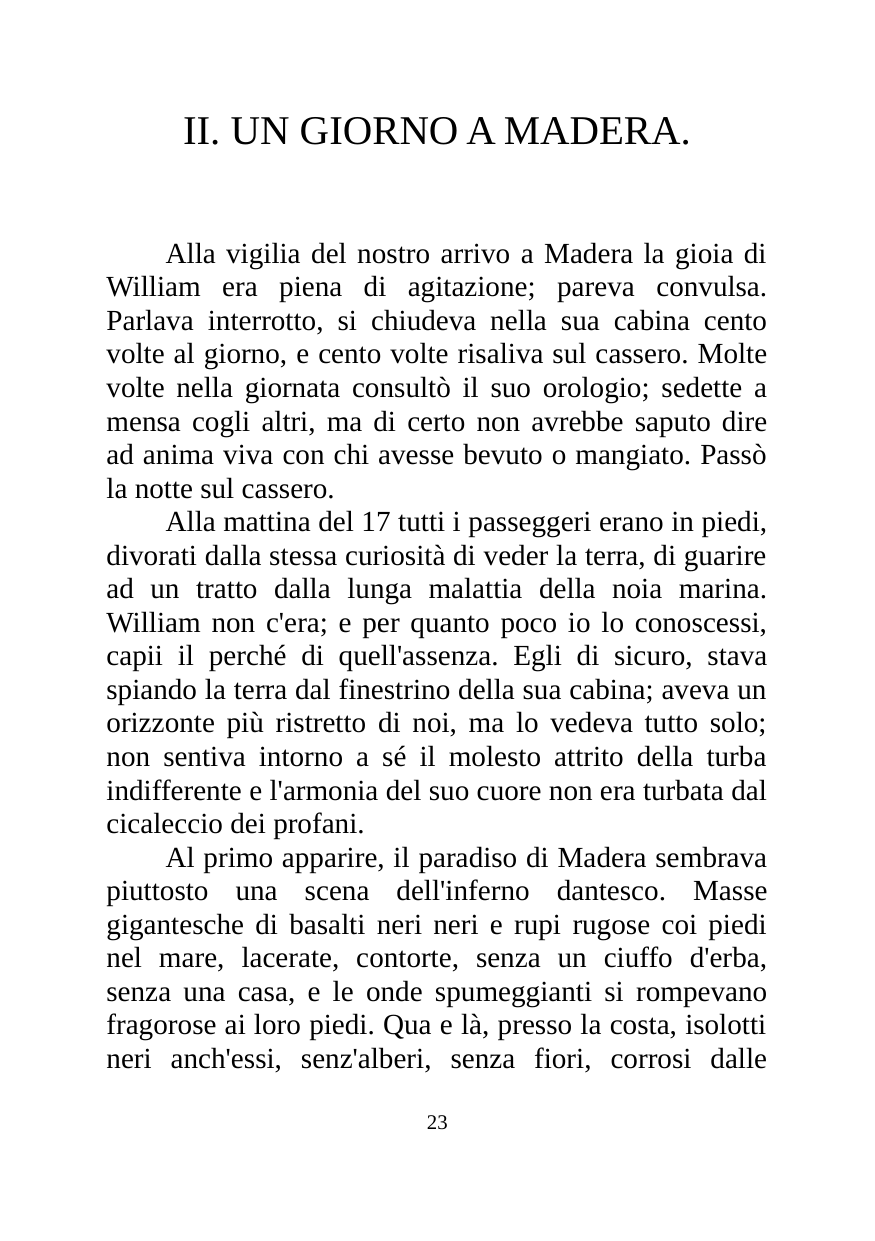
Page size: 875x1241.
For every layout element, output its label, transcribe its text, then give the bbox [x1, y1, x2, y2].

text Al primo apparire, il paradiso di Madera sembrava piuttosto una scena dell'inferno dantesco. Masse gigantesche di basalti neri neri e rupi rugose coi piedi nel mare, lacerate, contorte, senza un ciuffo d'erba, senza una casa, e le onde spumeggianti si rompevano fragorose ai loro piedi. Qua e là, presso la costa, isolotti neri anch'essi, senz'alberi, senza fiori, corrosi dalle [106, 840, 768, 1074]
text Alla vigilia del nostro arrivo a Madera la gioia di William era piena di agitazione; pareva convulsa. Parlava interrotto, si chiudeva nella sua cabina cento volte al giorno, e cento volte risaliva sul cassero. Molte volte nella giornata consultò il suo orologio; sedette a mensa cogli altri, ma di certo non avrebbe saputo dire ad anima viva con chi avesse bevuto o mangiato. Passò la notte sul cassero. [106, 236, 768, 504]
subtitle II. UN GIORNO A MADERA. [106, 106, 768, 153]
text Alla mattina del 17 tutti i passeggeri erano in piedi, divorati dalla stessa curiosità di veder la terra, di guarire ad un tratto dalla lunga malattia della noia marina. William non c'era; e per quanto poco io lo conoscessi, capii il perché di quell'assenza. Egli di sicuro, stava spiando la terra dal finestrino della sua cabina; aveva un orizzonte più ristretto di noi, ma lo vedeva tutto solo; non sentiva intorno a sé il molesto attrito della turba indifferente e l'armonia del suo cuore non era turbata dal cicaleccio dei profani. [106, 504, 768, 840]
